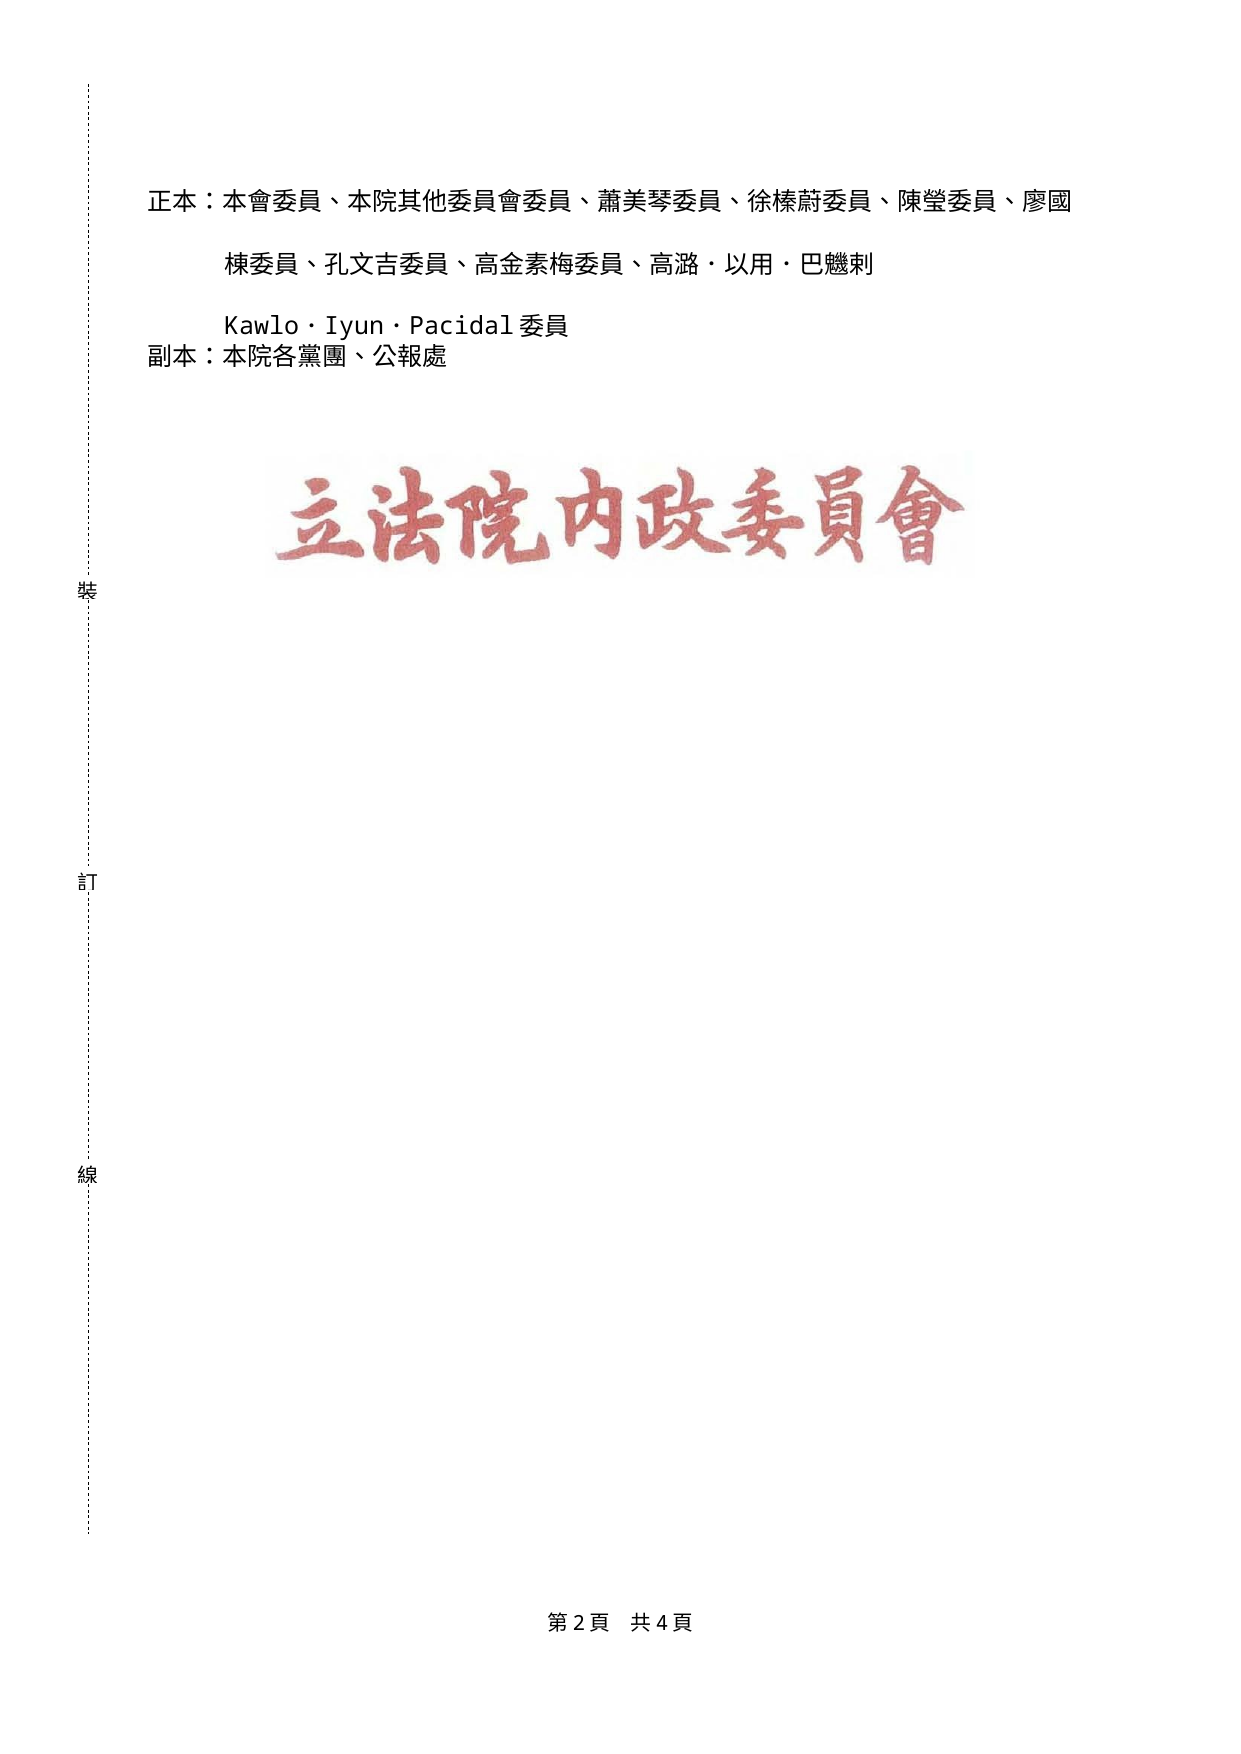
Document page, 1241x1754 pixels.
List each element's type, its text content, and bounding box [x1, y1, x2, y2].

text 副本：本院各黨團、公報處 [148, 346, 1092, 371]
text 正本：本會委員、本院其他委員會委員、蕭美琴委員、徐榛蔚委員、陳瑩委員、廖國棟委員、孔文吉委員、高金素梅委員、高潞．以用．巴魕剌Kawlo．Iyun．Pacidal委員 [148, 158, 1092, 346]
